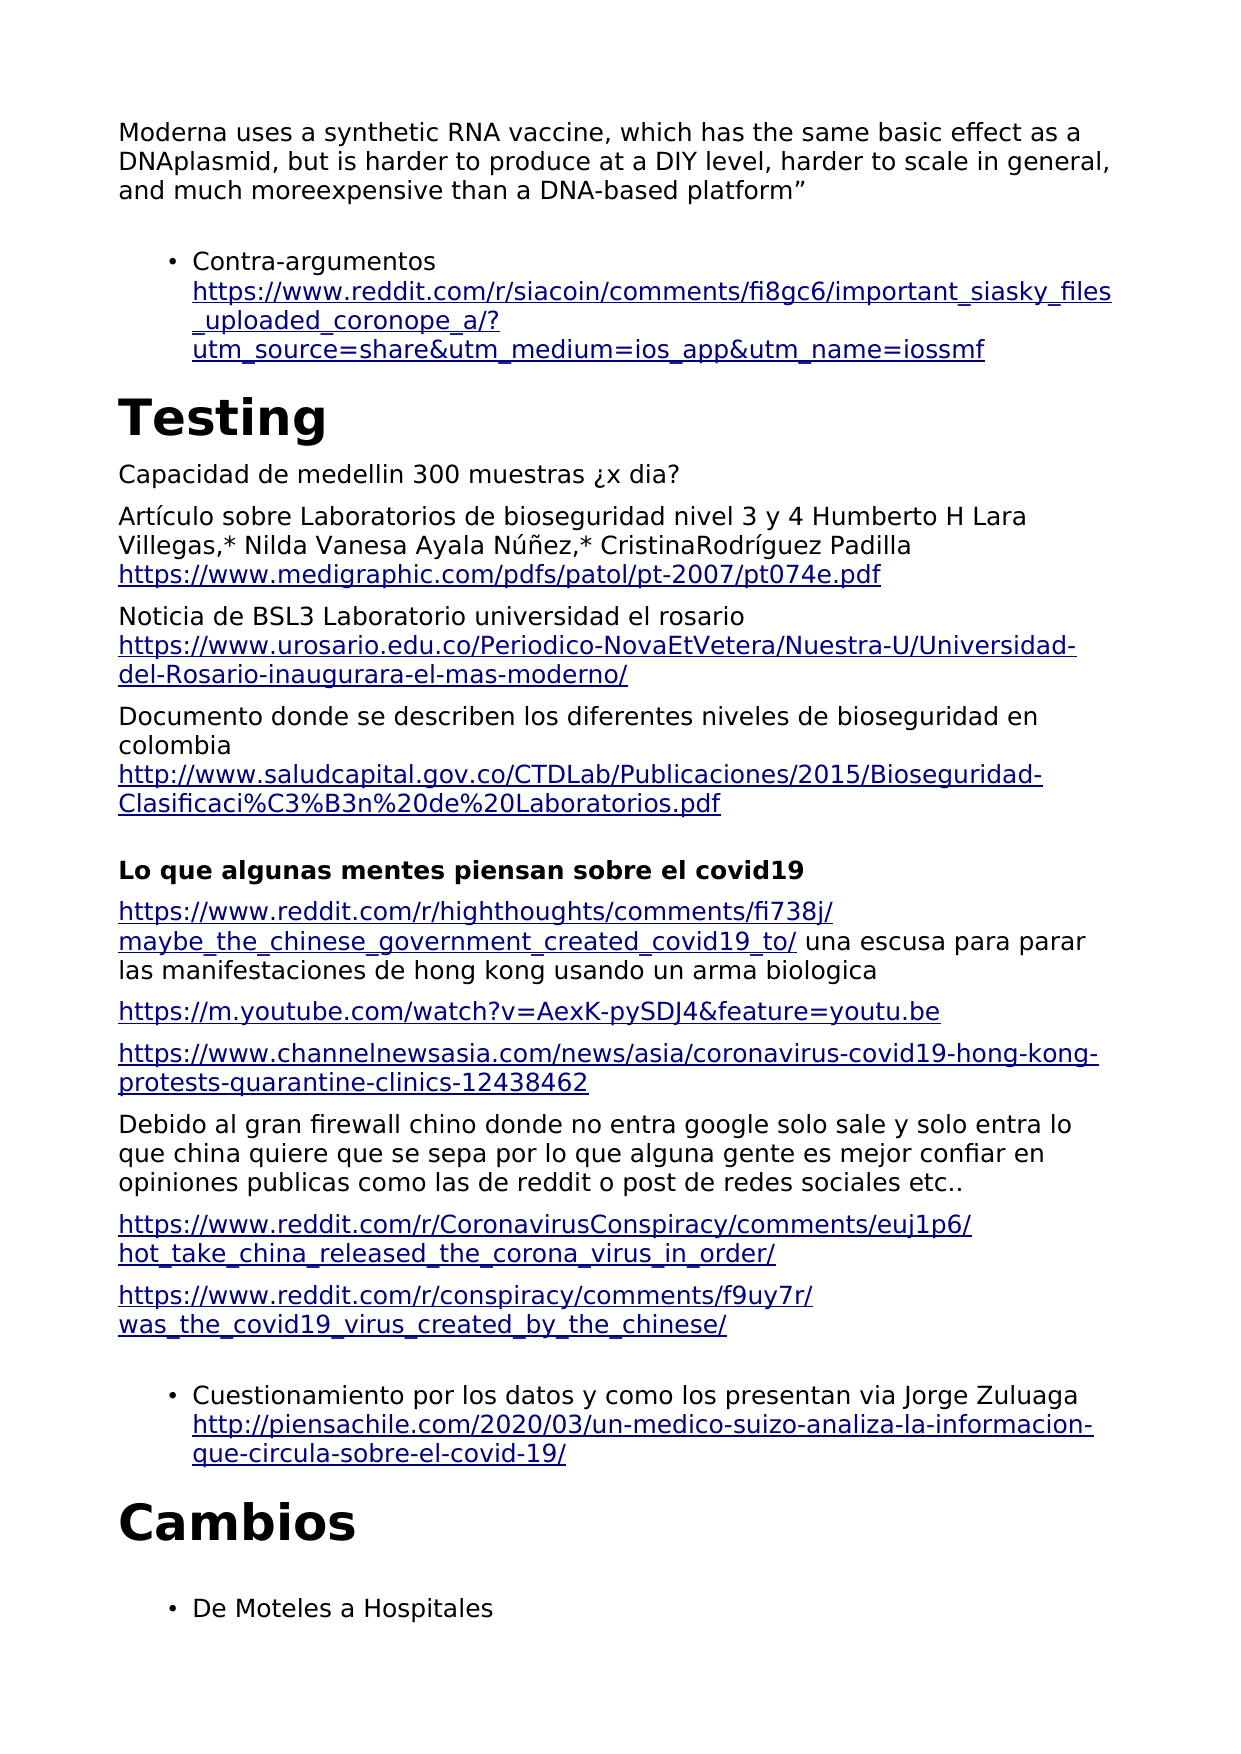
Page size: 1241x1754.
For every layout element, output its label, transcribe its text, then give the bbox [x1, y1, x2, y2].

text https://www.reddit.com/r/conspiracy/comments/f9uy7r/was_the_covid19_virus_created_by_the_chinese/ [118, 1281, 1122, 1339]
list Cuestionamiento por los datos y como los presentan via Jorge Zuluaga http://piensachile.com/2020/03/un-medico-suizo-analiza-la-informacion-que-circula-sobre-el-covid-19/ [177, 1381, 1122, 1469]
text Moderna uses a synthetic RNA vaccine, which has the same basic effect as a DNAplasmid, but is harder to produce at a DIY level, harder to scale in general, and much moreexpensive than a DNA-based platform” [118, 118, 1122, 206]
text Debido al gran firewall chino donde no entra google solo sale y solo entra lo que china quiere que se sepa por lo que alguna gente es mejor confiar en opiniones publicas como las de reddit o post de redes sociales etc.. [118, 1110, 1122, 1197]
text https://www.channelnewsasia.com/news/asia/coronavirus-covid19-hong-kong-protests-quarantine-clinics-12438462 [118, 1039, 1122, 1097]
text Artículo sobre Laboratorios de bioseguridad nivel 3 y 4 Humberto H Lara Villegas,* Nilda Vanesa Ayala Núñez,* CristinaRodríguez Padilla https://www.medigraphic.com/pdfs/patol/pt-2007/pt074e.pdf [118, 502, 1122, 589]
text https://www.reddit.com/r/highthoughts/comments/fi738j/maybe_the_chinese_government_created_covid19_to/ una escusa para parar las manifestaciones de hong kong usando un arma biologica [118, 897, 1122, 985]
subtitle Cambios [118, 1494, 1122, 1552]
list Contra-argumentos https://www.reddit.com/r/siacoin/comments/fi8gc6/important_siasky_files_uploaded_coronope_a/?utm_source=share&utm_medium=ios_app&utm_name=iossmf [177, 248, 1122, 364]
subtitle Lo que algunas mentes piensan sobre el covid19 [118, 856, 1122, 885]
text Noticia de BSL3 Laboratorio universidad el rosario https://www.urosario.edu.co/Periodico-NovaEtVetera/Nuestra-U/Universidad-del-Rosario-inaugurara-el-mas-moderno/ [118, 602, 1122, 689]
text https://www.reddit.com/r/CoronavirusConspiracy/comments/euj1p6/hot_take_china_released_the_corona_virus_in_order/ [118, 1210, 1122, 1268]
text Capacidad de medellin 300 muestras ¿x dia? [118, 460, 1122, 489]
subtitle Testing [118, 389, 1122, 447]
list De Moteles a Hospitales [177, 1594, 1122, 1623]
text Documento donde se describen los diferentes niveles de bioseguridad en colombia http://www.saludcapital.gov.co/CTDLab/Publicaciones/2015/Bioseguridad-Clasificaci%C3%B3n%20de%20Laboratorios.pdf [118, 702, 1122, 818]
text https://m.youtube.com/watch?v=AexK-pySDJ4&feature=youtu.be [118, 997, 1122, 1027]
